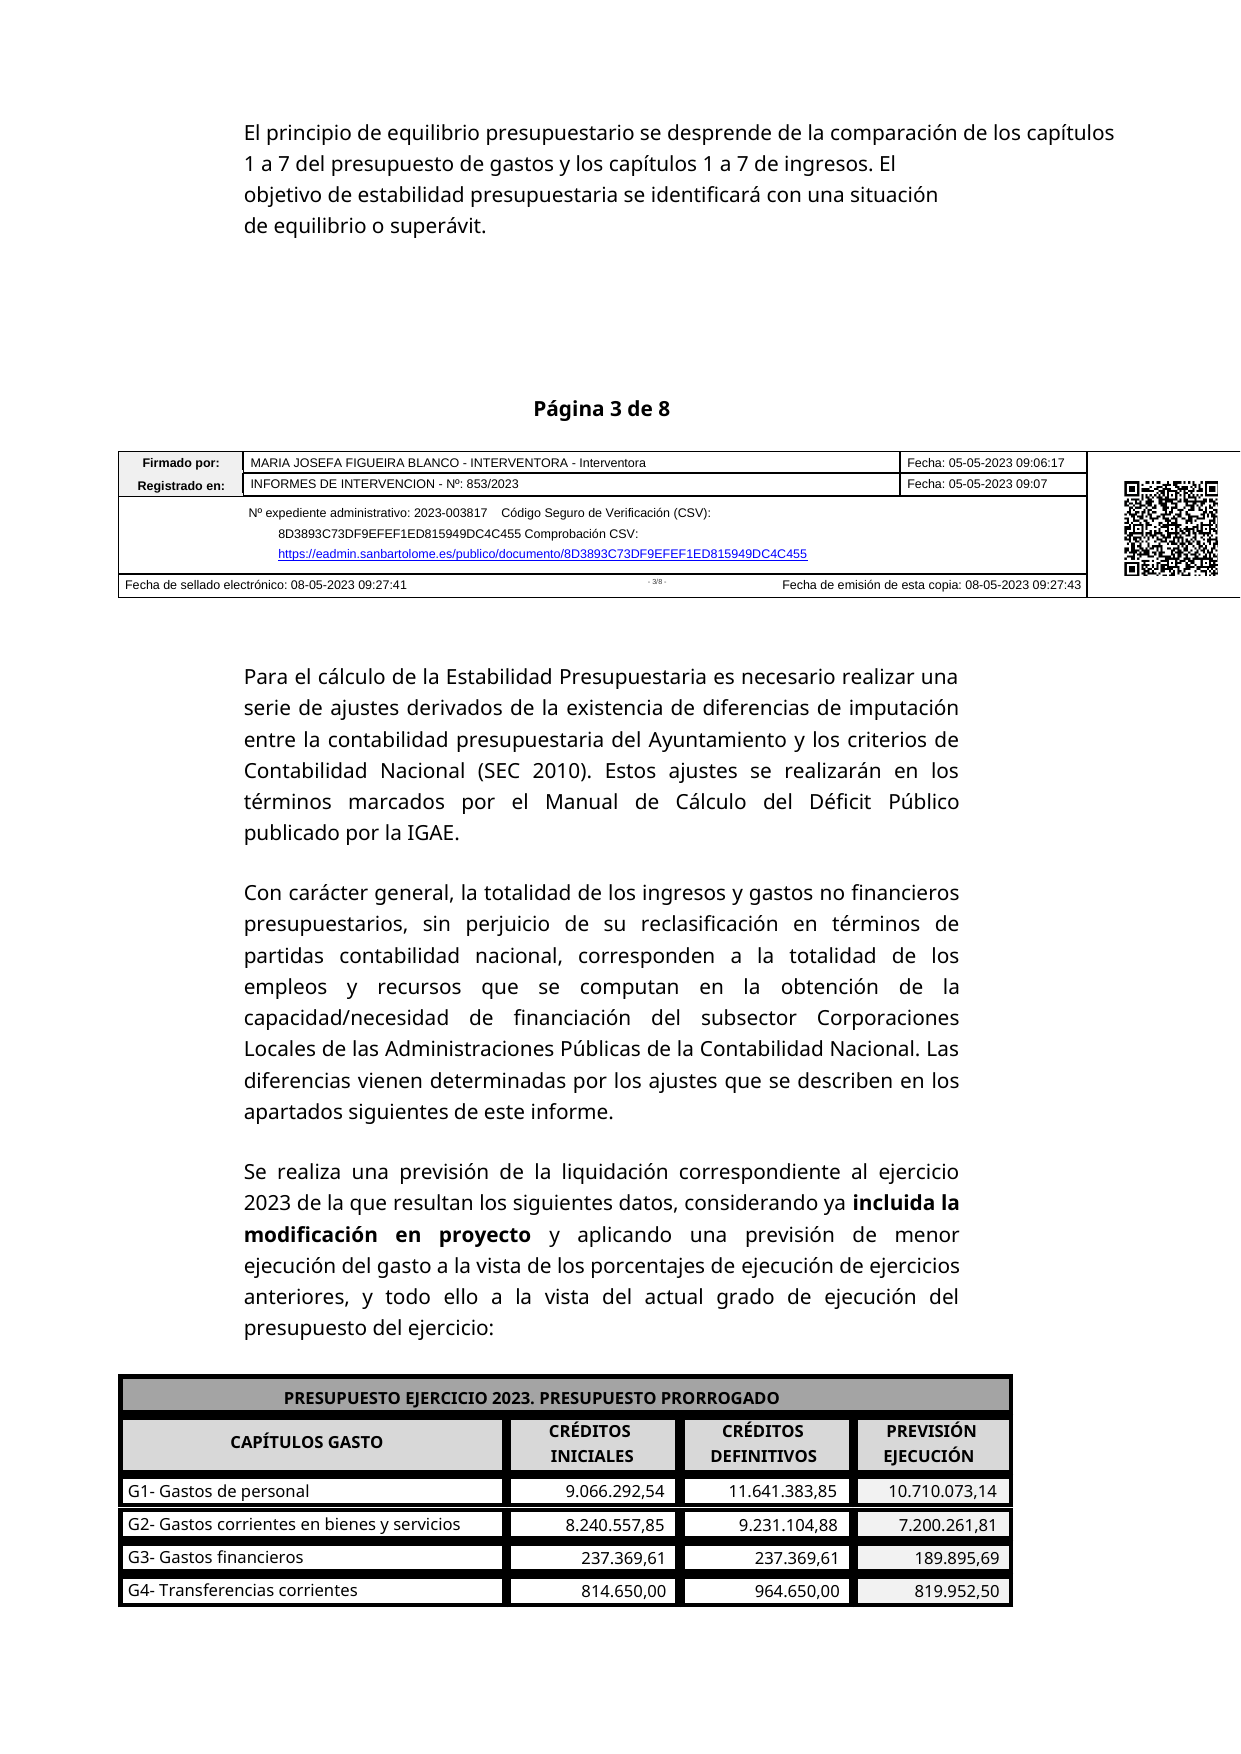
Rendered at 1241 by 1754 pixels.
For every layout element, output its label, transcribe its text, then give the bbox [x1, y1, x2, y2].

table_cell G2- Gastos corrientes en bienes y servicios [123, 1512, 502, 1536]
table_cell 814.650,00 [511, 1579, 675, 1603]
text Para el cálculo de la Estabilidad Presupuestaria es necesario realizar una serie de ajustes derivados de la existencia de diferencias de imputación entre la contabilidad presupuestaria del Ayuntamiento y los criterios de Contabilidad Nacional (SEC 2010). Estos ajustes se realizarán en los términos marcados por el Manual de Cálculo del Déficit Público publicado por la IGAE. [243, 662, 960, 847]
text Con carácter general, la totalidad de los ingresos y gastos no financieros presupuestarios, sin perjuicio de su reclasificación en términos de partidas contabilidad nacional, corresponden a la totalidad de los empleos y recursos que se computan en la obtención de la capacidad/necesidad de financiación del subsector Corporaciones Locales de las Administraciones Públicas de la Contabilidad Nacional. Las diferencias vienen determinadas por los ajustes que se describen en los apartados siguientes de este informe. [243, 878, 960, 1126]
table_header [1088, 452, 1240, 597]
table_cell Registrado en: [119, 476, 242, 493]
table_cell 964.650,00 [685, 1579, 849, 1603]
table_cell 819.952,50 [858, 1579, 1009, 1603]
table_header Firmado por: [119, 452, 242, 470]
table_cell 237.369,61 [511, 1546, 675, 1569]
table_cell Fecha de sellado electrónico: 08-05-2023 09:27:41 - 3/8 - Fecha de emisión de esta copia: 08-05-2023 09:27:43 [119, 575, 1086, 597]
table_cell 9.066.292,54 [511, 1479, 675, 1503]
table_cell Nº expediente administrativo: 2023-003817 Código Seguro de Verificación (CSV): 8D3893C73DF9EFEF1ED815949DC4C455 Comprobación CSV: https://eadmin.sanbartolome.es/publico/documento/8D3893C73DF9EFEF1ED815949DC4C455 [119, 497, 1086, 573]
table_cell G3- Gastos financieros [123, 1546, 502, 1569]
table_cell 9.231.104,88 [685, 1512, 849, 1536]
text Se realiza una previsión de la liquidación correspondiente al ejercicio 2023 de la que resultan los siguientes datos, considerando ya incluida la modificación en proyecto y aplicando una previsión de menor ejecución del gasto a la vista de los porcentajes de ejecución de ejercicios anteriores, y todo ello a la vista del actual grado de ejecución del presupuesto del ejercicio: [243, 1157, 960, 1342]
table_cell 237.369,61 [685, 1546, 849, 1569]
table_header Fecha: 05-05-2023 09:06:17 [901, 452, 1086, 472]
text 1 a 7 del presupuesto de gastos y los capítulos 1 a 7 de ingresos. El objetivo de estabilidad presupuestaria se identificará con una situación de equilibrio o superávit. [243, 149, 954, 239]
table_cell Fecha: 05-05-2023 09:07 [901, 474, 1086, 495]
table_cell CRÉDITOS INICIALES [511, 1420, 675, 1470]
table_cell 10.710.073,14 [858, 1479, 1009, 1503]
table_cell G1- Gastos de personal [123, 1479, 502, 1503]
table_header MARIA JOSEFA FIGUEIRA BLANCO - INTERVENTORA - Interventora [244, 452, 899, 472]
table_cell PREVISIÓN EJECUCIÓN [858, 1420, 1009, 1470]
table_cell INFORMES DE INTERVENCION - Nº: 853/2023 [244, 474, 899, 495]
table_cell 11.641.383,85 [685, 1479, 849, 1503]
table_header PRESUPUESTO EJERCICIO 2023. PRESUPUESTO PRORROGADO [123, 1379, 1009, 1410]
table_cell G4- Transferencias corrientes [123, 1579, 502, 1603]
table_cell CRÉDITOS DEFINITIVOS [685, 1420, 849, 1470]
table_cell 7.200.261,81 [858, 1512, 1009, 1536]
table_cell 8.240.557,85 [511, 1512, 675, 1536]
table_cell 189.895,69 [858, 1546, 1009, 1569]
text El principio de equilibrio presupuestario se desprende de la comparación de los capítulos [243, 118, 1122, 147]
text Página 3 de 8 [118, 394, 1085, 422]
table_cell CAPÍTULOS GASTO [123, 1420, 502, 1470]
